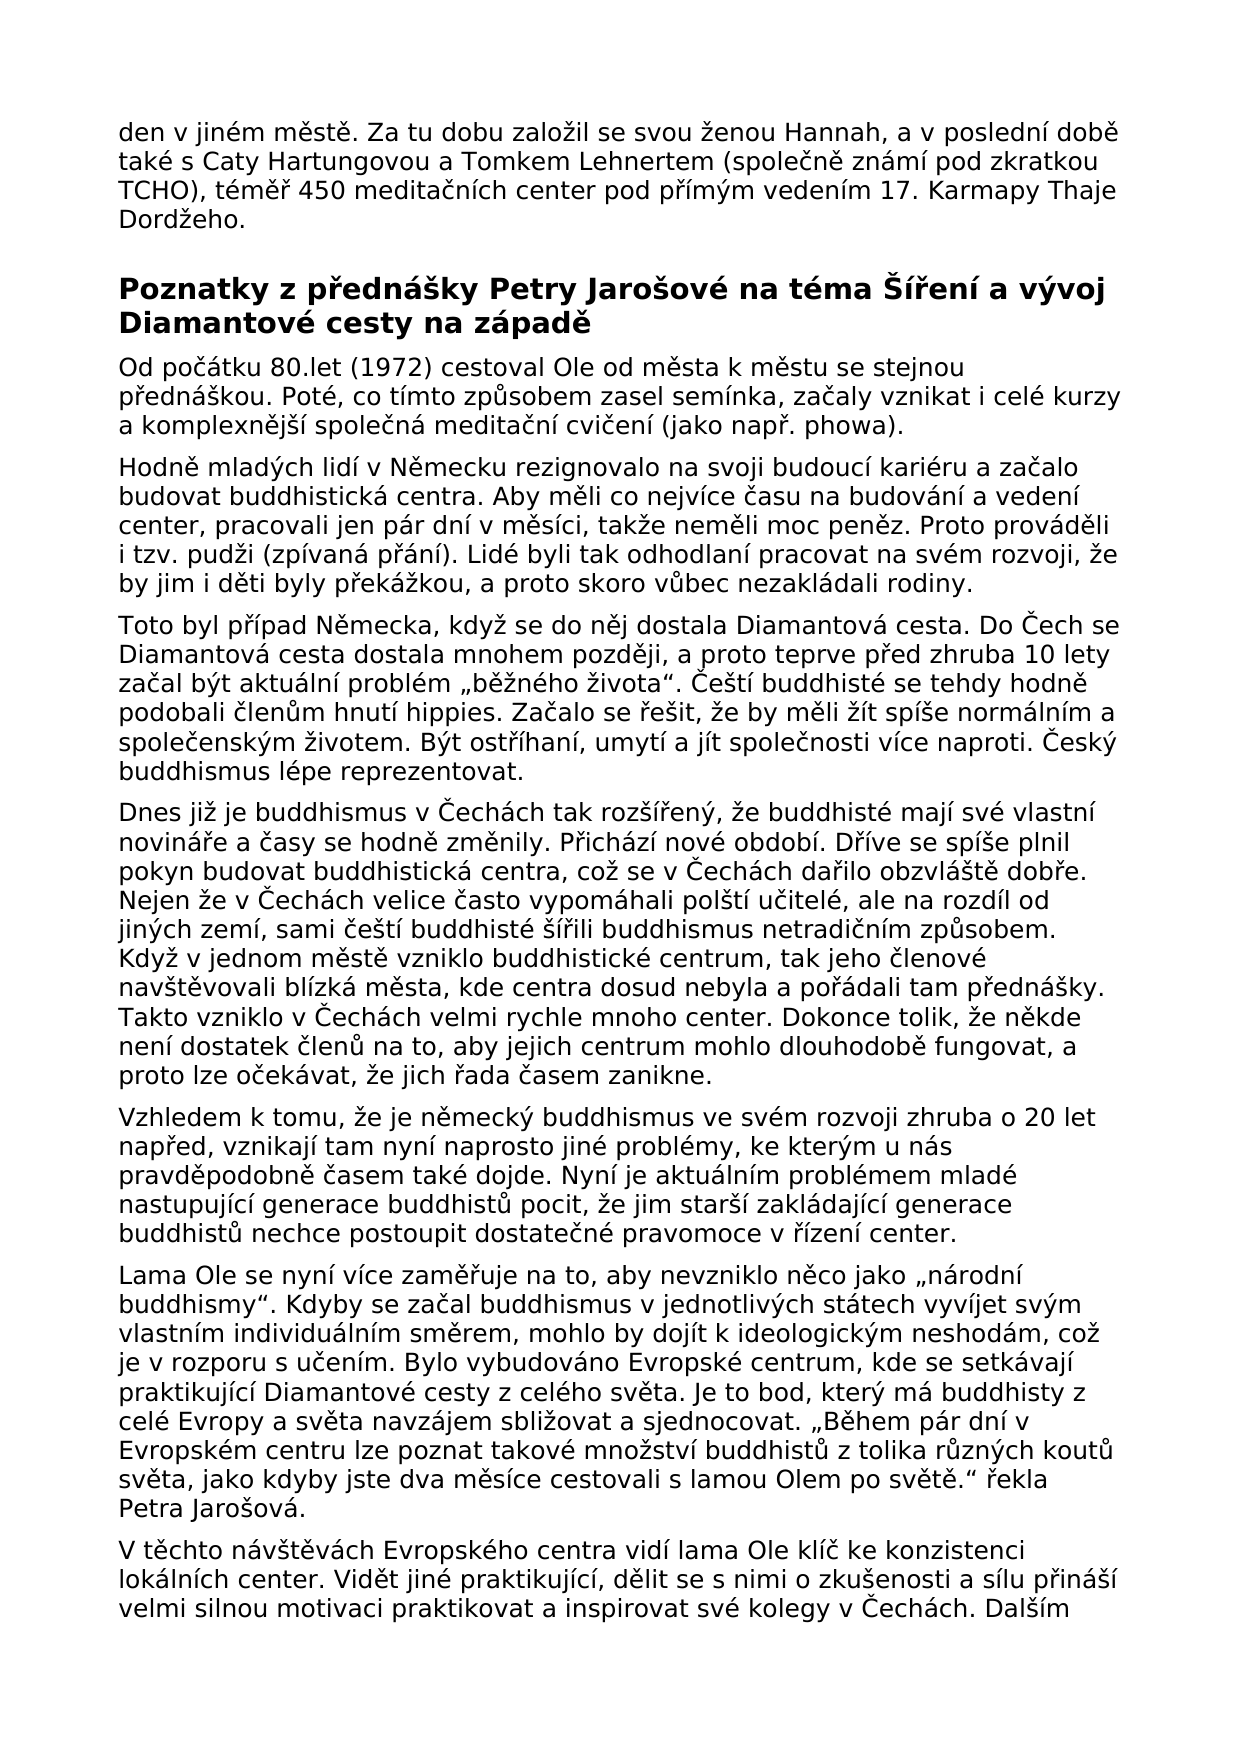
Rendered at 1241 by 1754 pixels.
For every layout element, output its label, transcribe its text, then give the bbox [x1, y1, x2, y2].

text Hodně mladých lidí v Německu rezignovalo na svoji budoucí kariéru a začalo budovat buddhistická centra. Aby měli co nejvíce času na budování a vedení center, pracovali jen pár dní v měsíci, takže neměli moc peněz. Proto prováděli i tzv. pudži (zpívaná přání). Lidé byli tak odhodlaní pracovat na svém rozvoji, že by jim i děti byly překážkou, a proto skoro vůbec nezakládali rodiny. [118, 453, 1122, 598]
text Dnes již je buddhismus v Čechách tak rozšířený, že buddhisté mají své vlastní novináře a časy se hodně změnily. Přichází nové období. Dříve se spíše plnil pokyn budovat buddhistická centra, což se v Čechách dařilo obzvláště dobře. Nejen že v Čechách velice často vypomáhali polští učitelé, ale na rozdíl od jiných zemí, sami čeští buddhisté šířili buddhismus netradičním způsobem. Když v jednom městě vzniklo buddhistické centrum, tak jeho členové navštěvovali blízká města, kde centra dosud nebyla a pořádali tam přednášky. Takto vzniklo v Čechách velmi rychle mnoho center. Dokonce tolik, že někde není dostatek členů na to, aby jejich centrum mohlo dlouhodobě fungovat, a proto lze očekávat, že jich řada časem zanikne. [118, 798, 1122, 1090]
text Od počátku 80.let (1972) cestoval Ole od města k městu se stejnou přednáškou. Poté, co tímto způsobem zasel semínka, začaly vznikat i celé kurzy a komplexnější společná meditační cvičení (jako např. phowa). [118, 353, 1122, 440]
text den v jiném městě. Za tu dobu založil se svou ženou Hannah, a v poslední době také s Caty Hartungovou a Tomkem Lehnertem (společně známí pod zkratkou TCHO), téměř 450 meditačních center pod přímým vedením 17. Karmapy Thaje Dordžeho. [118, 118, 1122, 235]
text Toto byl případ Německa, když se do něj dostala Diamantová cesta. Do Čech se Diamantová cesta dostala mnohem později, a proto teprve před zhruba 10 lety začal být aktuální problém „běžného života“. Čeští buddhisté se tehdy hodně podobali členům hnutí hippies. Začalo se řešit, že by měli žít spíše normálním a společenským životem. Být ostříhaní, umytí a jít společnosti více naproti. Český buddhismus lépe reprezentovat. [118, 611, 1122, 786]
text Lama Ole se nyní více zaměřuje na to, aby nevzniklo něco jako „národní buddhismy“. Kdyby se začal buddhismus v jednotlivých státech vyvíjet svým vlastním individuálním směrem, mohlo by dojít k ideologickým neshodám, což je v rozporu s učením. Bylo vybudováno Evropské centrum, kde se setkávají praktikující Diamantové cesty z celého světa. Je to bod, který má buddhisty z celé Evropy a světa navzájem sbližovat a sjednocovat. „Během pár dní v Evropském centru lze poznat takové množství buddhistů z tolika různých koutů světa, jako kdyby jste dva měsíce cestovali s lamou Olem po světě.“ řekla Petra Jarošová. [118, 1261, 1122, 1523]
text Vzhledem k tomu, že je německý buddhismus ve svém rozvoji zhruba o 20 let napřed, vznikají tam nyní naprosto jiné problémy, ke kterým u nás pravděpodobně časem také dojde. Nyní je aktuálním problémem mladé nastupující generace buddhistů pocit, že jim starší zakládající generace buddhistů nechce postoupit dostatečné pravomoce v řízení center. [118, 1103, 1122, 1248]
subtitle Poznatky z přednášky Petry Jarošové na téma Šíření a vývoj Diamantové cesty na západě [118, 272, 1122, 340]
text V těchto návštěvách Evropského centra vidí lama Ole klíč ke konzistenci lokálních center. Vidět jiné praktikující, dělit se s nimi o zkušenosti a sílu přináší velmi silnou motivaci praktikovat a inspirovat své kolegy v Čechách. Dalším [118, 1536, 1122, 1623]
